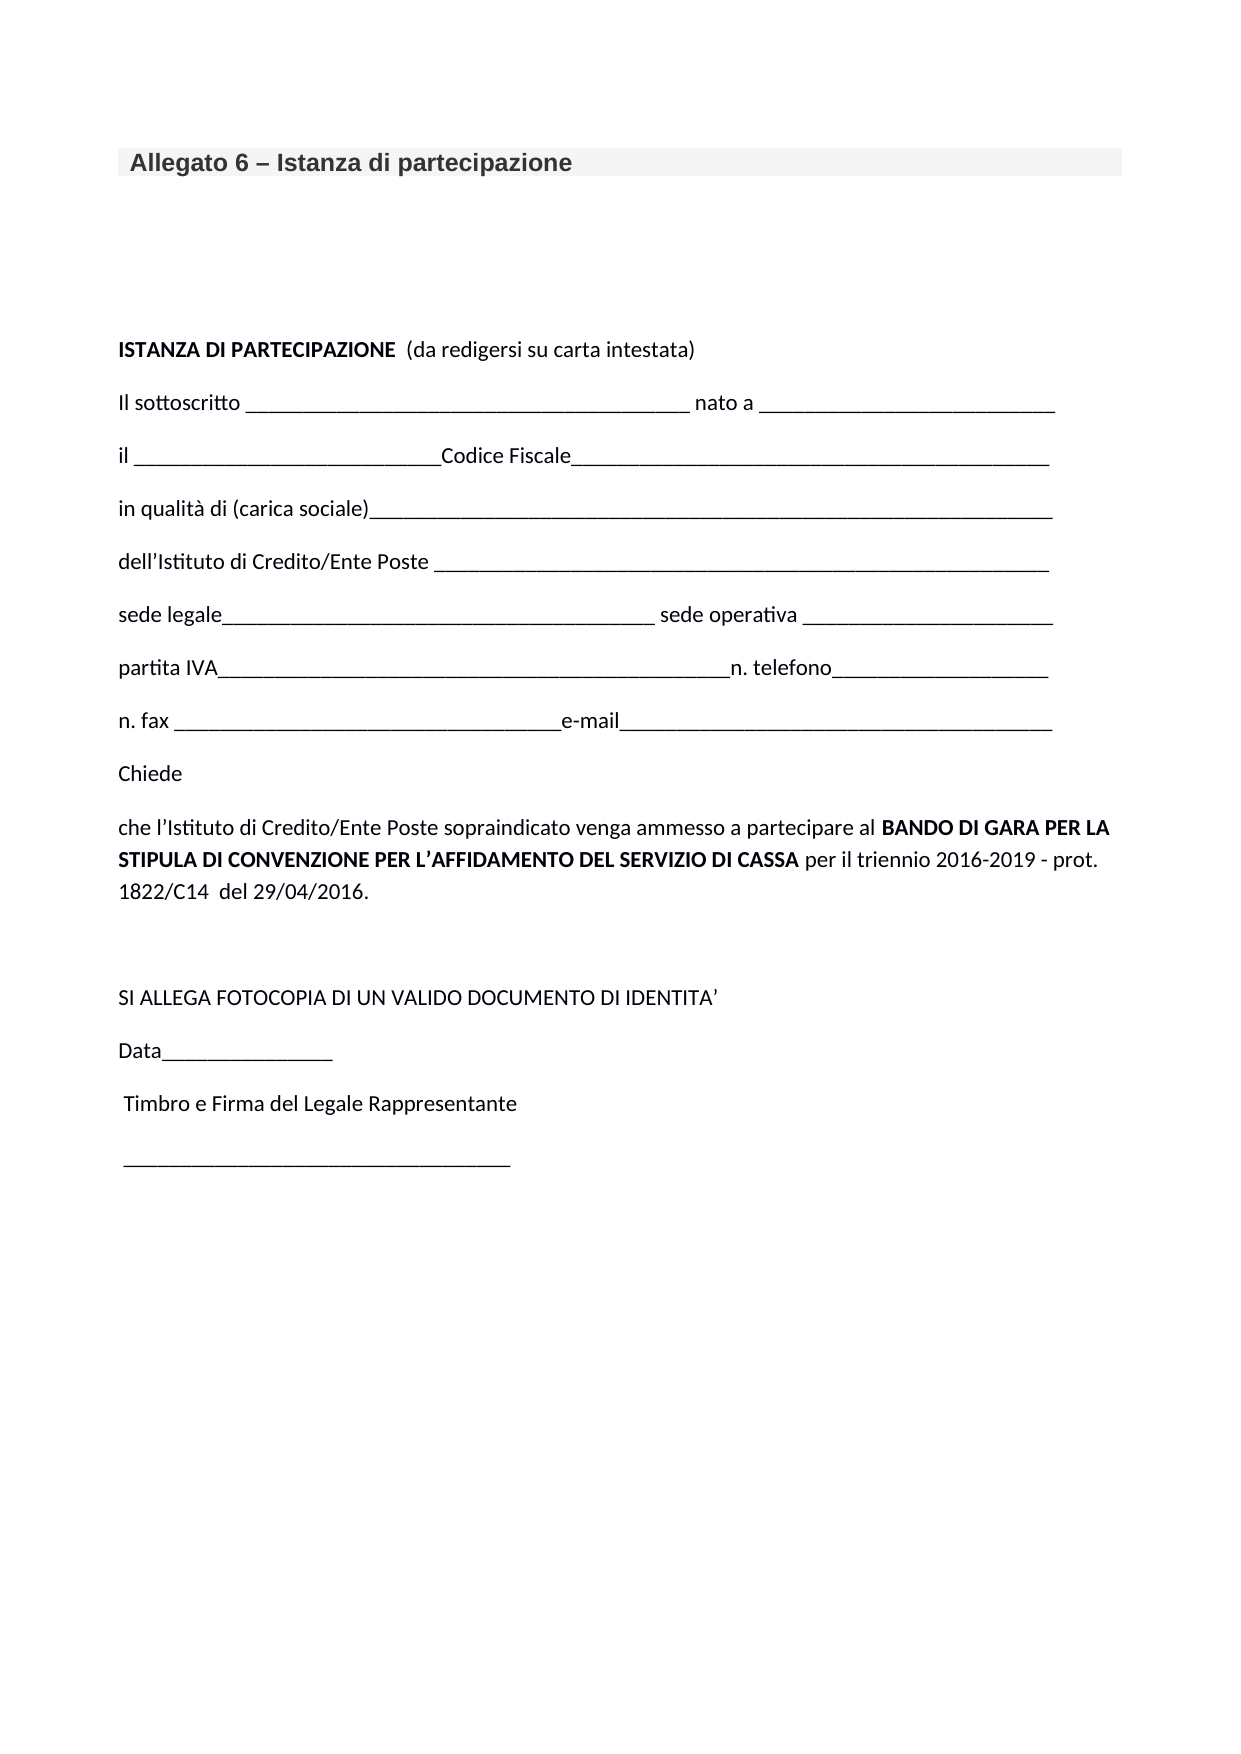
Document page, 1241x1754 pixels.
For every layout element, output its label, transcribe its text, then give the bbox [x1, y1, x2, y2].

text Chiede [118, 759, 1122, 788]
text Data_______________ [118, 1036, 1122, 1064]
text che l’Istituto di Credito/Ente Poste sopraindicato venga ammesso a partecipare al BANDO DI GARA PER LA STIPULA DI CONVENZIONE PER L’AFFIDAMENTO DEL SERVIZIO DI CASSA per il triennio 2016-2019 - prot. 1822/C14 del 29/04/2016. [118, 813, 1122, 905]
text Allegato 6 – Istanza di partecipazione [118, 148, 1122, 176]
text Il sottoscritto _______________________________________ nato a __________________________ [118, 388, 1122, 416]
text SI ALLEGA FOTOCOPIA DI UN VALIDO DOCUMENTO DI IDENTITA’ [118, 983, 1122, 1011]
text __________________________________ [118, 1142, 1122, 1170]
text ISTANZA DI PARTECIPAZIONE (da redigersi su carta intestata) [118, 335, 1122, 363]
text dell’Istituto di Credito/Ente Poste ______________________________________________________ [118, 547, 1122, 576]
text il ___________________________Codice Fiscale__________________________________________ [118, 441, 1122, 469]
text sede legale______________________________________ sede operativa ______________________ [118, 601, 1122, 628]
text Timbro e Firma del Legale Rappresentante [118, 1089, 1122, 1117]
text n. fax __________________________________e-mail______________________________________ [118, 707, 1122, 734]
text partita IVA_____________________________________________n. telefono___________________ [118, 653, 1122, 682]
text in qualità di (carica sociale)____________________________________________________________ [118, 494, 1122, 522]
